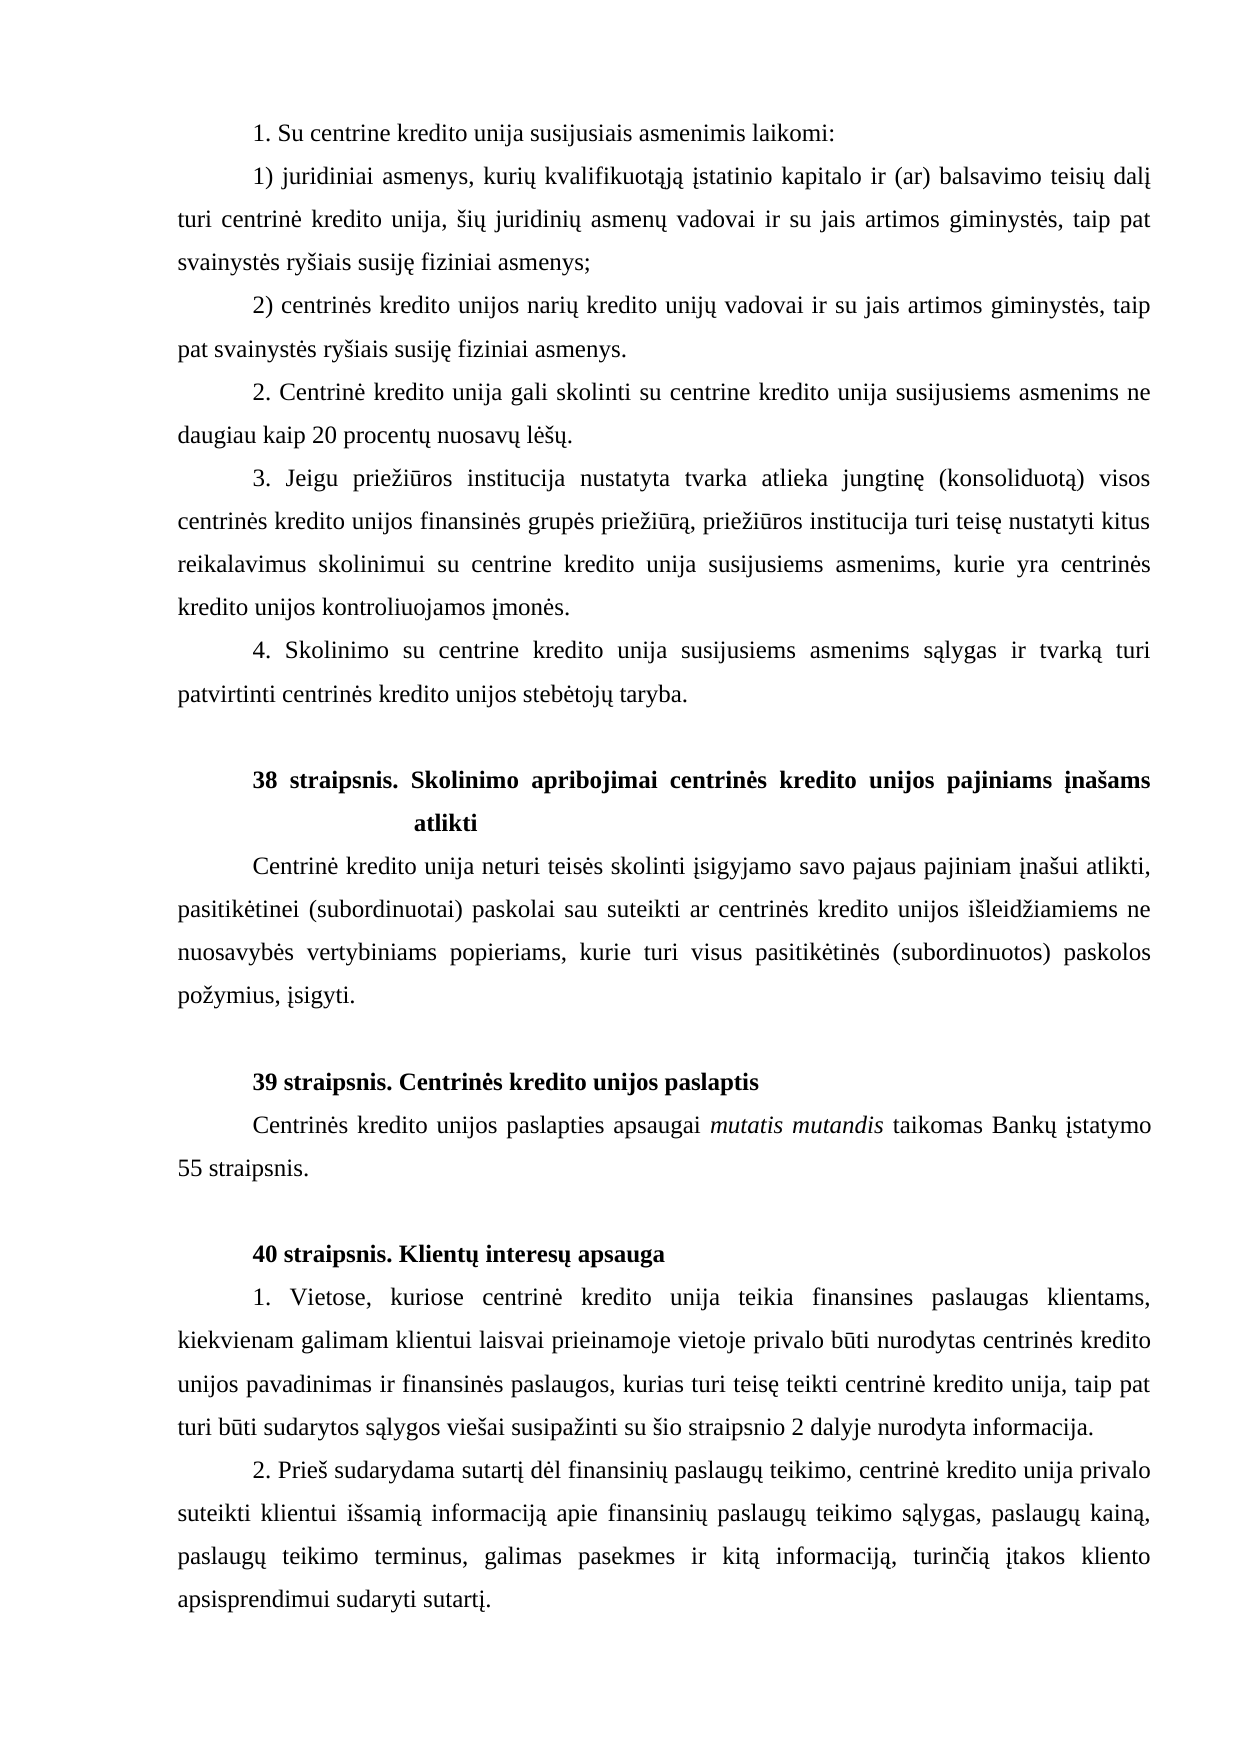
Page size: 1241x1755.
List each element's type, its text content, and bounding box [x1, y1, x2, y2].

text 38 straipsnis. Skolinimo apribojimai centrinės kredito unijos pajiniams įnašams atlikti [252, 765, 1152, 837]
text 1) juridiniai asmenys, kurių kvalifikuotąją įstatinio kapitalo ir (ar) balsavimo teisių dalį turi centrinė kredito unija, šių juridinių asmenų vadovai ir su jais artimos giminystės, taip pat svainystės ryšiais susiję fiziniai asmenys; [177, 161, 1152, 276]
text 2. Prieš sudarydama sutartį dėl finansinių paslaugų teikimo, centrinė kredito unija privalo suteikti klientui išsamią informaciją apie finansinių paslaugų teikimo sąlygas, paslaugų kainą, paslaugų teikimo terminus, galimas pasekmes ir kitą informaciją, turinčią įtakos kliento apsisprendimui sudaryti sutartį. [177, 1455, 1152, 1613]
text 1. Su centrine kredito unija susijusiais asmenimis laikomi: [177, 118, 1152, 147]
text 2) centrinės kredito unijos narių kredito unijų vadovai ir su jais artimos giminystės, taip pat svainystės ryšiais susiję fiziniai asmenys. [177, 291, 1152, 362]
text 2. Centrinė kredito unija gali skolinti su centrine kredito unija susijusiems asmenims ne daugiau kaip 20 procentų nuosavų lėšų. [177, 377, 1152, 449]
text 1. Vietose, kuriose centrinė kredito unija teikia finansines paslaugas klientams, kiekvienam galimam klientui laisvai prieinamoje vietoje privalo būti nurodytas centrinės kredito unijos pavadinimas ir finansinės paslaugos, kurias turi teisę teikti centrinė kredito unija, taip pat turi būti sudarytos sąlygos viešai susipažinti su šio straipsnio 2 dalyje nurodyta informacija. [177, 1282, 1152, 1441]
text 3. Jeigu priežiūros institucija nustatyta tvarka atlieka jungtinę (konsoliduotą) visos centrinės kredito unijos finansinės grupės priežiūrą, priežiūros institucija turi teisę nustatyti kitus reikalavimus skolinimui su centrine kredito unija susijusiems asmenims, kurie yra centrinės kredito unijos kontroliuojamos įmonės. [177, 463, 1152, 621]
text Centrinė kredito unija neturi teisės skolinti įsigyjamo savo pajaus pajiniam įnašui atlikti, pasitikėtinei (subordinuotai) paskolai sau suteikti ar centrinės kredito unijos išleidžiamiems ne nuosavybės vertybiniams popieriams, kurie turi visus pasitikėtinės (subordinuotos) paskolos požymius, įsigyti. [177, 851, 1152, 1009]
text 4. Skolinimo su centrine kredito unija susijusiems asmenims sąlygas ir tvarką turi patvirtinti centrinės kredito unijos stebėtojų taryba. [177, 636, 1152, 707]
text 39 straipsnis. Centrinės kredito unijos paslaptis [177, 1067, 1152, 1096]
text 40 straipsnis. Klientų interesų apsauga [177, 1239, 1152, 1268]
text Centrinės kredito unijos paslapties apsaugai mutatis mutandis taikomas Bankų įstatymo 55 straipsnis. [177, 1110, 1152, 1182]
